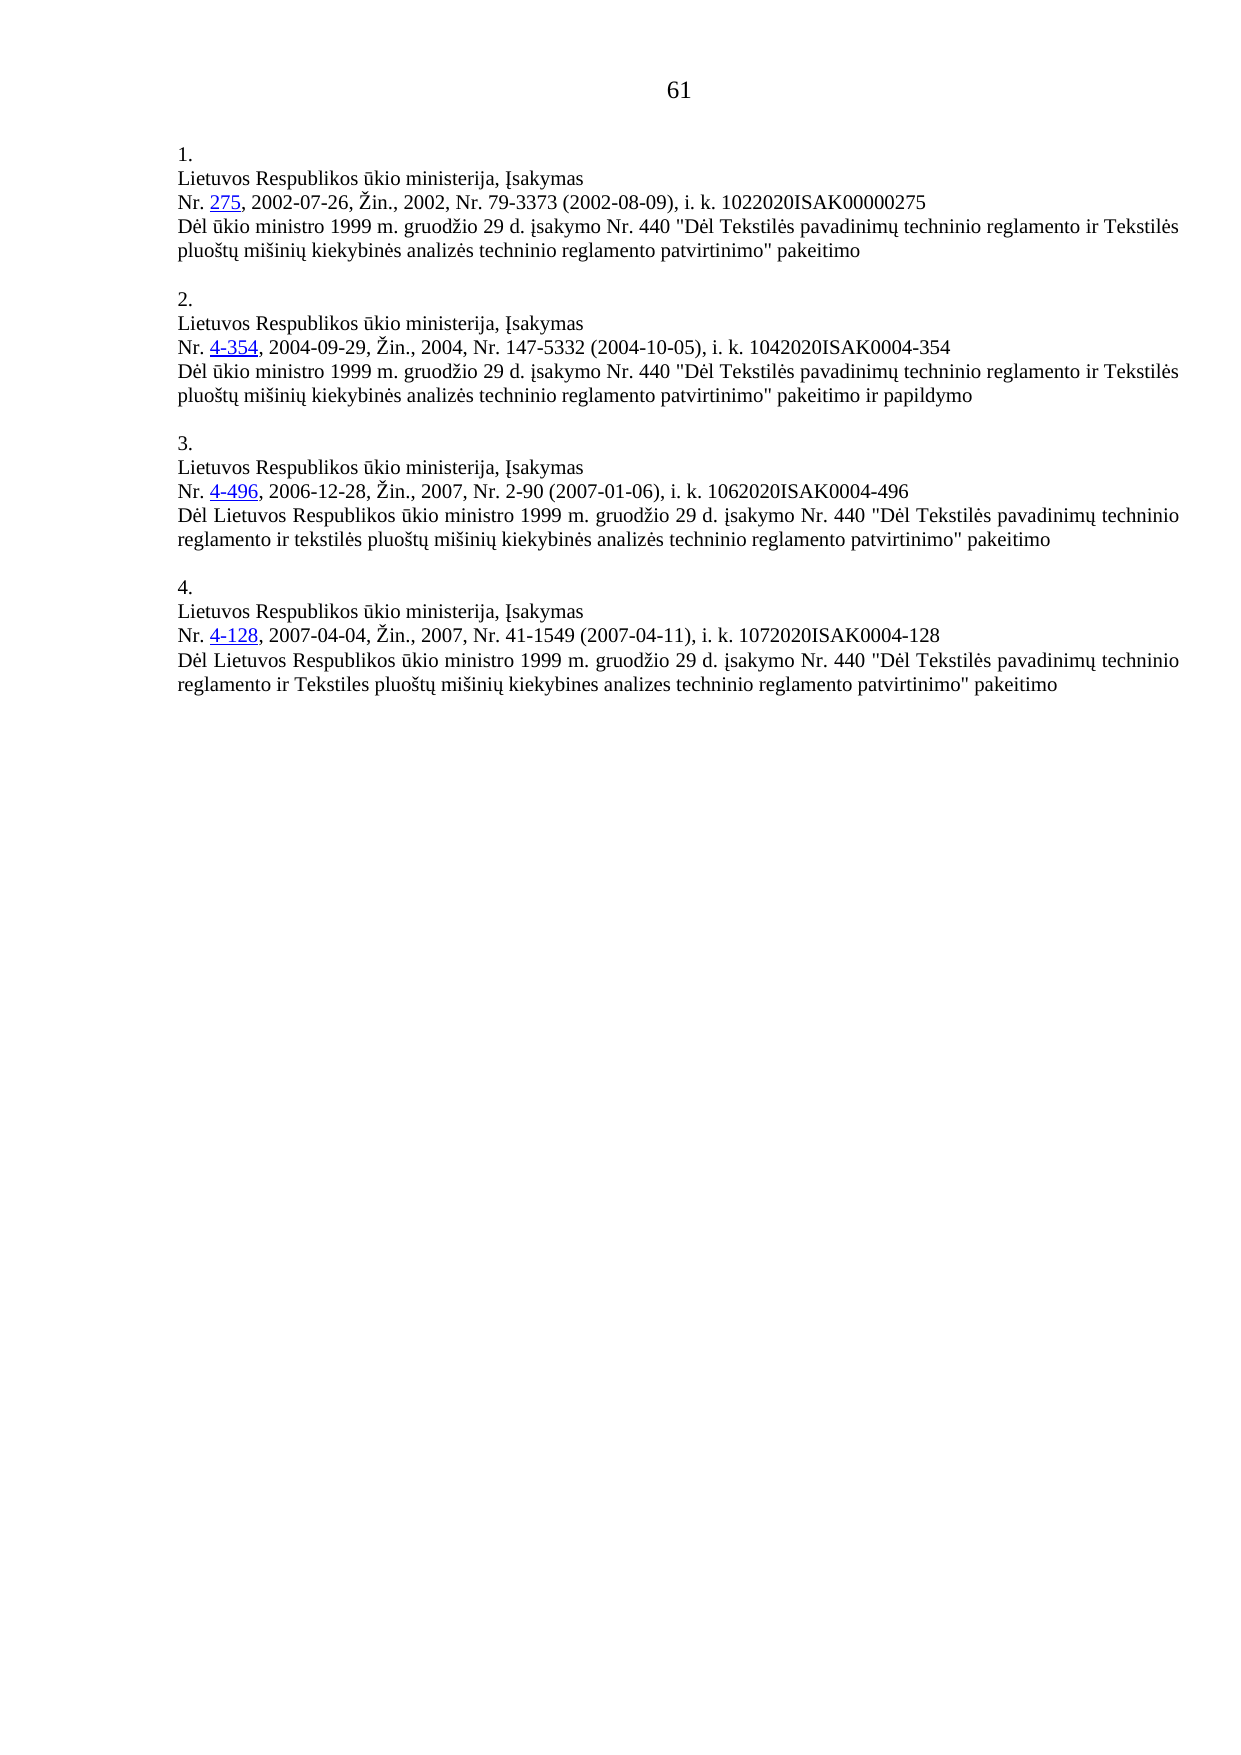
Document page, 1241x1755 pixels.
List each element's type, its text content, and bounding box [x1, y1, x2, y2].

text 1. [177, 142, 1181, 166]
text Lietuvos Respublikos ūkio ministerija, Įsakymas [177, 599, 1181, 623]
text Dėl ūkio ministro 1999 m. gruodžio 29 d. įsakymo Nr. 440 "Dėl Tekstilės pavadinimų techninio reglamento ir Tekstilės pluoštų mišinių kiekybinės analizės techninio reglamento patvirtinimo" pakeitimo [177, 214, 1181, 262]
text Dėl Lietuvos Respublikos ūkio ministro 1999 m. gruodžio 29 d. įsakymo Nr. 440 "Dėl Tekstilės pavadinimų techninio reglamento ir Tekstiles pluoštų mišinių kiekybines analizes techninio reglamento patvirtinimo" pakeitimo [177, 647, 1181, 696]
text 3. [177, 431, 1181, 455]
text Nr. 4-128, 2007-04-04, Žin., 2007, Nr. 41-1549 (2007-04-11), i. k. 1072020ISAK0004-128 [177, 623, 1181, 647]
text 4. [177, 575, 1181, 599]
text Lietuvos Respublikos ūkio ministerija, Įsakymas [177, 311, 1181, 335]
text Nr. 275, 2002-07-26, Žin., 2002, Nr. 79-3373 (2002-08-09), i. k. 1022020ISAK00000275 [177, 190, 1181, 214]
text Dėl ūkio ministro 1999 m. gruodžio 29 d. įsakymo Nr. 440 "Dėl Tekstilės pavadinimų techninio reglamento ir Tekstilės pluoštų mišinių kiekybinės analizės techninio reglamento patvirtinimo" pakeitimo ir papildymo [177, 359, 1181, 407]
text Nr. 4-496, 2006-12-28, Žin., 2007, Nr. 2-90 (2007-01-06), i. k. 1062020ISAK0004-496 [177, 479, 1181, 503]
text Lietuvos Respublikos ūkio ministerija, Įsakymas [177, 455, 1181, 479]
text Lietuvos Respublikos ūkio ministerija, Įsakymas [177, 166, 1181, 190]
text 2. [177, 287, 1181, 311]
text Nr. 4-354, 2004-09-29, Žin., 2004, Nr. 147-5332 (2004-10-05), i. k. 1042020ISAK0004-354 [177, 335, 1181, 359]
text Dėl Lietuvos Respublikos ūkio ministro 1999 m. gruodžio 29 d. įsakymo Nr. 440 "Dėl Tekstilės pavadinimų techninio reglamento ir tekstilės pluoštų mišinių kiekybinės analizės techninio reglamento patvirtinimo" pakeitimo [177, 503, 1181, 551]
